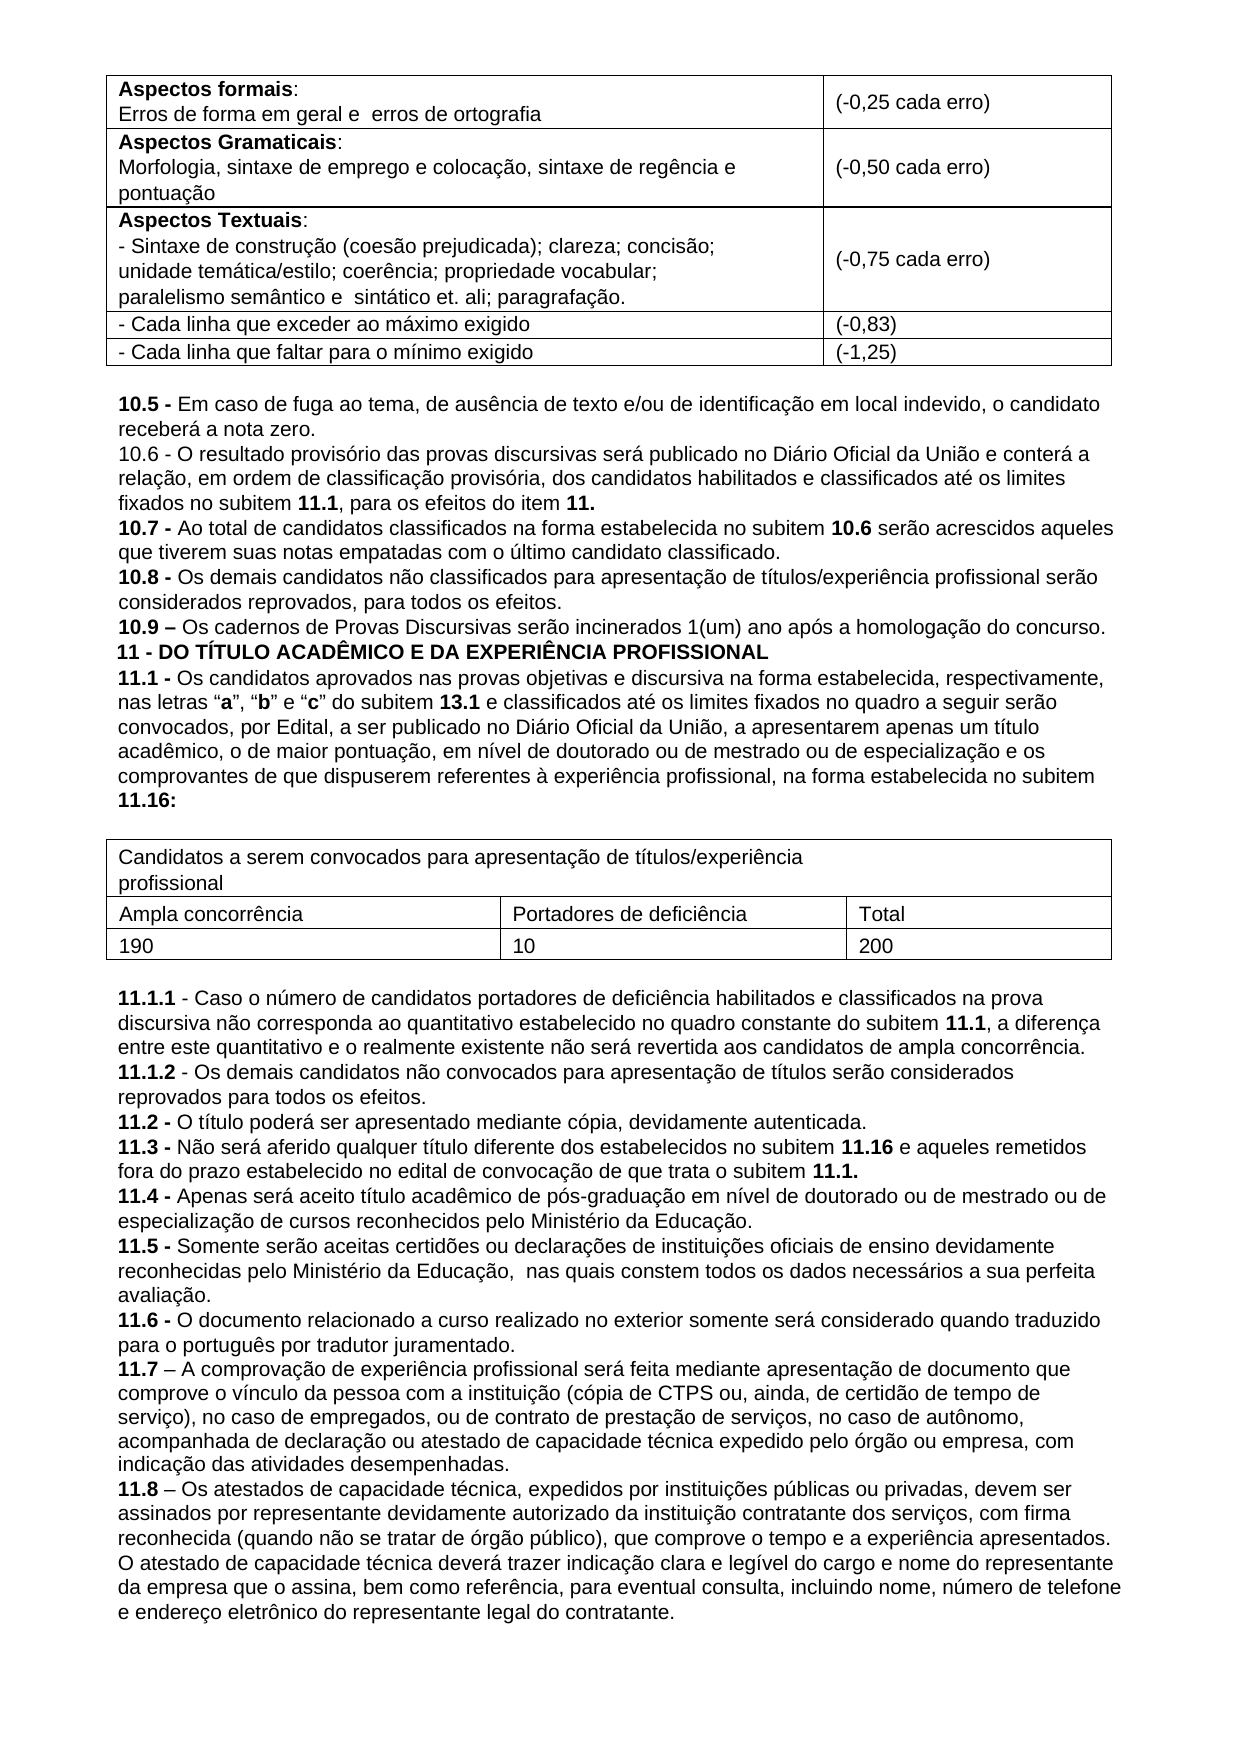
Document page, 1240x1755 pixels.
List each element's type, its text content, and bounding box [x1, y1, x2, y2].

text 10.9 – Os cadernos de Provas Discursivas serão incinerados 1(um) ano após a homologação do concurso. [118, 615, 1123, 639]
text 11.5 - Somente serão aceitas certidões ou declarações de instituições oficiais de ensino devidamente reconhecidas pelo Ministério da Educação, nas quais constem todos os dados necessários a sua perfeita avaliação. [118, 1234, 1123, 1307]
table_cell (-0,50 cada erro) [824, 129, 1111, 206]
text 11.2 - O título poderá ser apresentado mediante cópia, devidamente autenticada. [118, 1110, 1123, 1134]
text 10.6 - O resultado provisório das provas discursivas será publicado no Diário Oficial da União e conterá a relação, em ordem de classificação provisória, dos candidatos habilitados e classificados até os limites fixados no subitem 11.1, para os efeitos do item 11. [118, 441, 1123, 514]
text 11.4 - Apenas será aceito título acadêmico de pós-graduação em nível de doutorado ou de mestrado ou de especialização de cursos reconhecidos pelo Ministério da Educação. [118, 1184, 1123, 1233]
table_cell Aspectos formais: Erros de forma em geral e erros de ortografia [107, 76, 823, 128]
table_cell Aspectos Gramaticais: Morfologia, sintaxe de emprego e colocação, sintaxe de regência e pontuação [107, 129, 823, 206]
table_cell (-0,25 cada erro) [824, 76, 1111, 128]
text 11.1.2 - Os demais candidatos não convocados para apresentação de títulos serão considerados reprovados para todos os efeitos. [118, 1060, 1123, 1109]
text 11.7 – A comprovação de experiência profissional será feita mediante apresentação de documento que comprove o vínculo da pessoa com a instituição (cópia de CTPS ou, ainda, de certidão de tempo de serviço), no caso de empregados, ou de contrato de prestação de serviços, no caso de autônomo, acompanhada de declaração ou atestado de capacidade técnica expedido pelo órgão ou empresa, com indicação das atividades desempenhadas. [118, 1358, 1124, 1476]
text 11.1 - Os candidatos aprovados nas provas objetivas e discursiva na forma estabelecida, respectivamente, nas letras “a”, “b” e “c” do subitem 13.1 e classificados até os limites fixados no quadro a seguir serão convocados, por Edital, a ser publicado no Diário Oficial da União, a apresentarem apenas um título acadêmico, o de maior pontuação, em nível de doutorado ou de mestrado ou de especialização e os comprovantes de que dispuserem referentes à experiência profissional, na forma estabelecida no subitem 11.16: [118, 665, 1123, 812]
table_header Candidatos a serem convocados para apresentação de títulos/experiência profissional [107, 840, 847, 896]
table_cell (-0,83) [824, 312, 1111, 338]
text 10.8 - Os demais candidatos não classificados para apresentação de títulos/experiência profissional serão considerados reprovados, para todos os efeitos. [118, 565, 1123, 614]
table_header [847, 840, 1111, 896]
table_cell (-1,25) [824, 339, 1111, 365]
table_cell 200 [847, 929, 1111, 959]
table_cell Ampla concorrência [107, 897, 500, 928]
table_cell - Cada linha que faltar para o mínimo exigido [107, 339, 823, 365]
subtitle 11 - DO TÍTULO ACADÊMICO E DA EXPERIÊNCIA PROFISSIONAL [116, 640, 1123, 664]
table_cell 10 [501, 929, 846, 959]
table_cell Aspectos Textuais: - Sintaxe de construção (coesão prejudicada); clareza; concisão; unidade temática/estilo; coerência; propriedade vocabular; paralelismo semântico e sintático et. ali; paragrafação. [107, 208, 823, 311]
text 11.3 - Não será aferido qualquer título diferente dos estabelecidos no subitem 11.16 e aqueles remetidos fora do prazo estabelecido no edital de convocação de que trata o subitem 11.1. [118, 1135, 1123, 1183]
table_cell (-0,75 cada erro) [824, 208, 1111, 311]
table_cell Portadores de deficiência [501, 897, 846, 928]
table_cell - Cada linha que exceder ao máximo exigido [107, 312, 823, 338]
table_cell Total [847, 897, 1111, 928]
text 11.6 - O documento relacionado a curso realizado no exterior somente será considerado quando traduzido para o português por tradutor juramentado. [118, 1308, 1123, 1357]
text 10.7 - Ao total de candidatos classificados na forma estabelecida no subitem 10.6 serão acrescidos aqueles que tiverem suas notas empatadas com o último candidato classificado. [118, 516, 1123, 564]
text 11.1.1 - Caso o número de candidatos portadores de deficiência habilitados e classificados na prova discursiva não corresponda ao quantitativo estabelecido no quadro constante do subitem 11.1, a diferença entre este quantitativo e o realmente existente não será revertida aos candidatos de ampla concorrência. [118, 986, 1123, 1059]
text 10.5 - Em caso de fuga ao tema, de ausência de texto e/ou de identificação em local indevido, o candidato receberá a nota zero. [118, 392, 1123, 440]
text 11.8 – Os atestados de capacidade técnica, expedidos por instituições públicas ou privadas, devem ser assinados por representante devidamente autorizado da instituição contratante dos serviços, com firma reconhecida (quando não se tratar de órgão público), que comprove o tempo e a experiência apresentados. O atestado de capacidade técnica deverá trazer indicação clara e legível do cargo e nome do representante da empresa que o assina, bem como referência, para eventual consulta, incluindo nome, número de telefone e endereço eletrônico do representante legal do contratante. [118, 1477, 1123, 1623]
table_cell 190 [107, 929, 500, 959]
